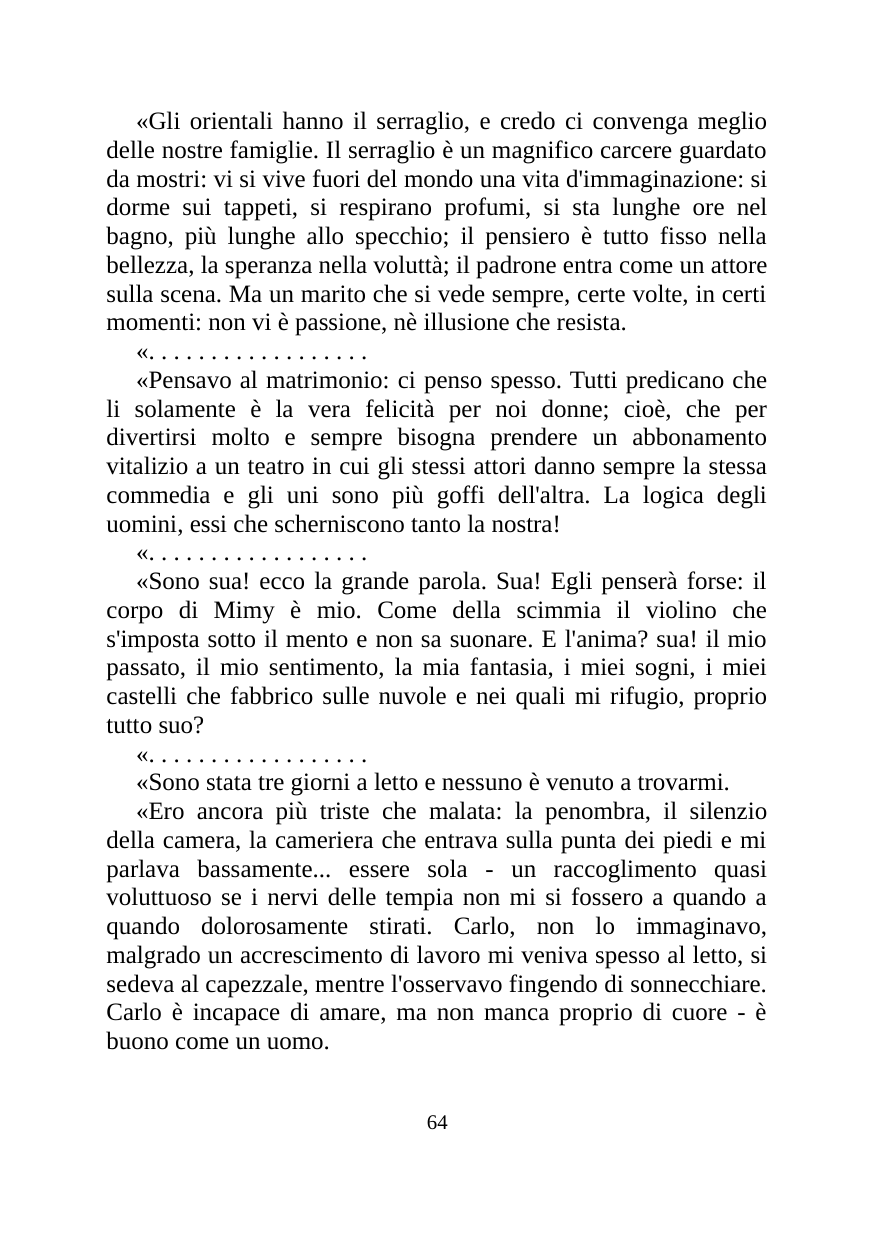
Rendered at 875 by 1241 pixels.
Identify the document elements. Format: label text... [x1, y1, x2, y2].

text «. . . . . . . . . . . . . . . . . . [106, 739, 768, 767]
text «. . . . . . . . . . . . . . . . . . [106, 537, 768, 566]
text «Gli orientali hanno il serraglio, e credo ci convenga meglio delle nostre famiglie. Il serraglio è un magnifico carcere guardato da mostri: vi si vive fuori del mondo una vita d'immaginazione: si dorme sui tappeti, si respirano profumi, si sta lunghe ore nel bagno, più lunghe allo specchio; il pensiero è tutto fisso nella bellezza, la speranza nella voluttà; il padrone entra come un attore sulla scena. Ma un marito che si vede sempre, certe volte, in certi momenti: non vi è passione, nè illusione che resista. [106, 106, 768, 336]
text «Sono stata tre giorni a letto e nessuno è venuto a trovarmi. [106, 767, 768, 796]
text «. . . . . . . . . . . . . . . . . . [106, 336, 768, 365]
text «Pensavo al matrimonio: ci penso spesso. Tutti predicano che li solamente è la vera felicità per noi donne; cioè, che per divertirsi molto e sempre bisogna prendere un abbonamento vitalizio a un teatro in cui gli stessi attori danno sempre la stessa commedia e gli uni sono più goffi dell'altra. La logica degli uomini, essi che scherniscono tanto la nostra! [106, 365, 768, 537]
text «Ero ancora più triste che malata: la penombra, il silenzio della camera, la cameriera che entrava sulla punta dei piedi e mi parlava bassamente... essere sola - un raccoglimento quasi voluttuoso se i nervi delle tempia non mi si fossero a quando a quando dolorosamente stirati. Carlo, non lo immaginavo, malgrado un accrescimento di lavoro mi veniva spesso al letto, si sedeva al capezzale, mentre l'osservavo fingendo di sonnecchiare. Carlo è incapace di amare, ma non manca proprio di cuore - è buono come un uomo. [106, 796, 768, 1055]
text «Sono sua! ecco la grande parola. Sua! Egli penserà forse: il corpo di Mimy è mio. Come della scimmia il violino che s'imposta sotto il mento e non sa suonare. E l'anima? sua! il mio passato, il mio sentimento, la mia fantasia, i miei sogni, i miei castelli che fabbrico sulle nuvole e nei quali mi rifugio, proprio tutto suo? [106, 566, 768, 739]
